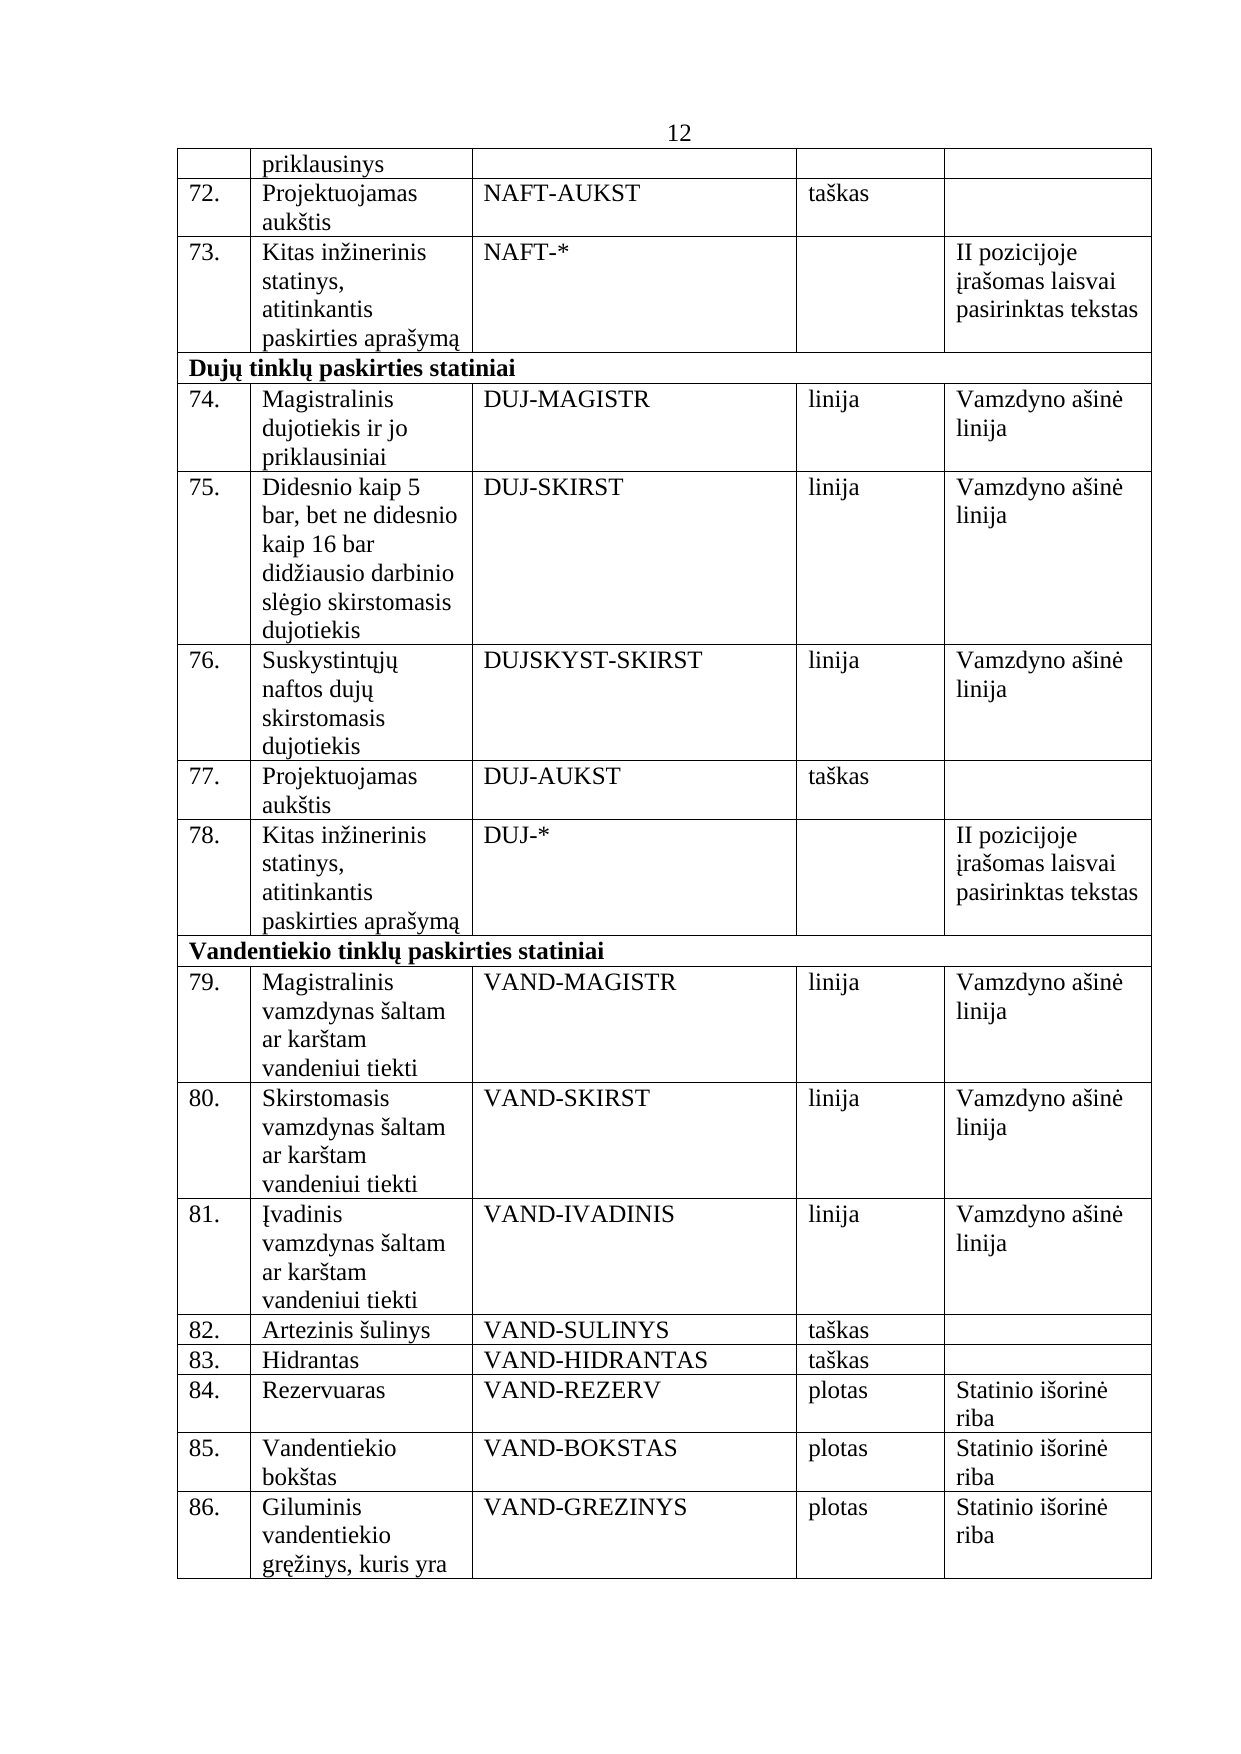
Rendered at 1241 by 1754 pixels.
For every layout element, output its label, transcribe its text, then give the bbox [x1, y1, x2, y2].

table_cell plotas [797, 1375, 944, 1432]
table_cell DUJ-AUKST [473, 761, 796, 819]
table_cell II pozicijoje įrašomas laisvai pasirinktas tekstas [945, 237, 1151, 352]
table_cell Vamzdyno ašinė linija [945, 1199, 1151, 1314]
table_cell Hidrantas [251, 1345, 472, 1374]
table_cell taškas [797, 761, 944, 819]
table_cell VAND-IVADINIS [473, 1199, 796, 1314]
table_cell DUJSKYST-SKIRST [473, 645, 796, 760]
table_cell Statinio išorinė riba [945, 1492, 1151, 1578]
table_cell 85. [178, 1433, 250, 1491]
table_cell linija [797, 645, 944, 760]
table_cell DUJ-MAGISTR [473, 384, 796, 471]
table_cell 81. [178, 1199, 250, 1314]
table_cell 72. [178, 179, 250, 236]
table_cell taškas [797, 179, 944, 236]
table_cell Rezervuaras [251, 1375, 472, 1432]
table_cell [797, 820, 944, 935]
table_cell [945, 761, 1151, 819]
table_cell DUJ-* [473, 820, 796, 935]
table_cell VAND-SULINYS [473, 1315, 796, 1344]
table_cell 74. [178, 384, 250, 471]
table_cell [473, 149, 796, 177]
table_cell II pozicijoje įrašomas laisvai pasirinktas tekstas [945, 820, 1151, 935]
table_cell VAND-GREZINYS [473, 1492, 796, 1578]
table_cell 83. [178, 1345, 250, 1374]
table_cell linija [797, 967, 944, 1082]
table_cell [945, 1345, 1151, 1374]
table_cell DUJ-SKIRST [473, 472, 796, 644]
table_cell linija [797, 384, 944, 471]
table_cell Vandentiekio tinklų paskirties statiniai [178, 936, 1151, 966]
table_cell linija [797, 1199, 944, 1314]
table_cell 76. [178, 645, 250, 760]
table_cell NAFT-* [473, 237, 796, 352]
table_cell [945, 1315, 1151, 1344]
table_cell Statinio išorinė riba [945, 1375, 1151, 1432]
table_cell [945, 179, 1151, 236]
table_cell 79. [178, 967, 250, 1082]
table_cell VAND-REZERV [473, 1375, 796, 1432]
table_cell [945, 149, 1151, 177]
table_cell Vamzdyno ašinė linija [945, 472, 1151, 644]
table_cell Statinio išorinė riba [945, 1433, 1151, 1491]
table_cell 78. [178, 820, 250, 935]
table_cell Projektuojamas aukštis [251, 761, 472, 819]
table_cell 77. [178, 761, 250, 819]
table_cell VAND-HIDRANTAS [473, 1345, 796, 1374]
table_cell 82. [178, 1315, 250, 1344]
table_cell Suskystintųjų naftos dujų skirstomasis dujotiekis [251, 645, 472, 760]
table_cell Vamzdyno ašinė linija [945, 645, 1151, 760]
table_cell 73. [178, 237, 250, 352]
table_cell Magistralinis vamzdynas šaltam ar karštam vandeniui tiekti [251, 967, 472, 1082]
table_cell Didesnio kaip 5 bar, bet ne didesnio kaip 16 bar didžiausio darbinio slėgio skirstomasis dujotiekis [251, 472, 472, 644]
table_cell Giluminis vandentiekio gręžinys, kuris yra [251, 1492, 472, 1578]
table_cell 75. [178, 472, 250, 644]
table_cell Kitas inžinerinis statinys, atitinkantis paskirties aprašymą [251, 820, 472, 935]
table_cell 80. [178, 1083, 250, 1198]
table_cell VAND-SKIRST [473, 1083, 796, 1198]
table_cell Vamzdyno ašinė linija [945, 384, 1151, 471]
table_cell Skirstomasis vamzdynas šaltam ar karštam vandeniui tiekti [251, 1083, 472, 1198]
table_cell Vamzdyno ašinė linija [945, 1083, 1151, 1198]
table_cell Kitas inžinerinis statinys, atitinkantis paskirties aprašymą [251, 237, 472, 352]
table_cell VAND-BOKSTAS [473, 1433, 796, 1491]
table_cell Magistralinis dujotiekis ir jo priklausiniai [251, 384, 472, 471]
table_cell Įvadinis vamzdynas šaltam ar karštam vandeniui tiekti [251, 1199, 472, 1314]
table_cell 86. [178, 1492, 250, 1578]
table_cell Artezinis šulinys [251, 1315, 472, 1344]
table_cell Vandentiekio bokštas [251, 1433, 472, 1491]
table_cell VAND-MAGISTR [473, 967, 796, 1082]
table_cell 84. [178, 1375, 250, 1432]
table_cell NAFT-AUKST [473, 179, 796, 236]
table_cell Vamzdyno ašinė linija [945, 967, 1151, 1082]
table_cell plotas [797, 1433, 944, 1491]
table_cell plotas [797, 1492, 944, 1578]
table_cell [797, 237, 944, 352]
table_cell Dujų tinklų paskirties statiniai [178, 353, 1151, 383]
table_cell taškas [797, 1345, 944, 1374]
table_cell linija [797, 1083, 944, 1198]
table_cell [178, 149, 250, 177]
table_cell taškas [797, 1315, 944, 1344]
table_cell priklausinys [251, 149, 472, 177]
table_cell [797, 149, 944, 177]
table_cell linija [797, 472, 944, 644]
table_cell Projektuojamas aukštis [251, 179, 472, 236]
